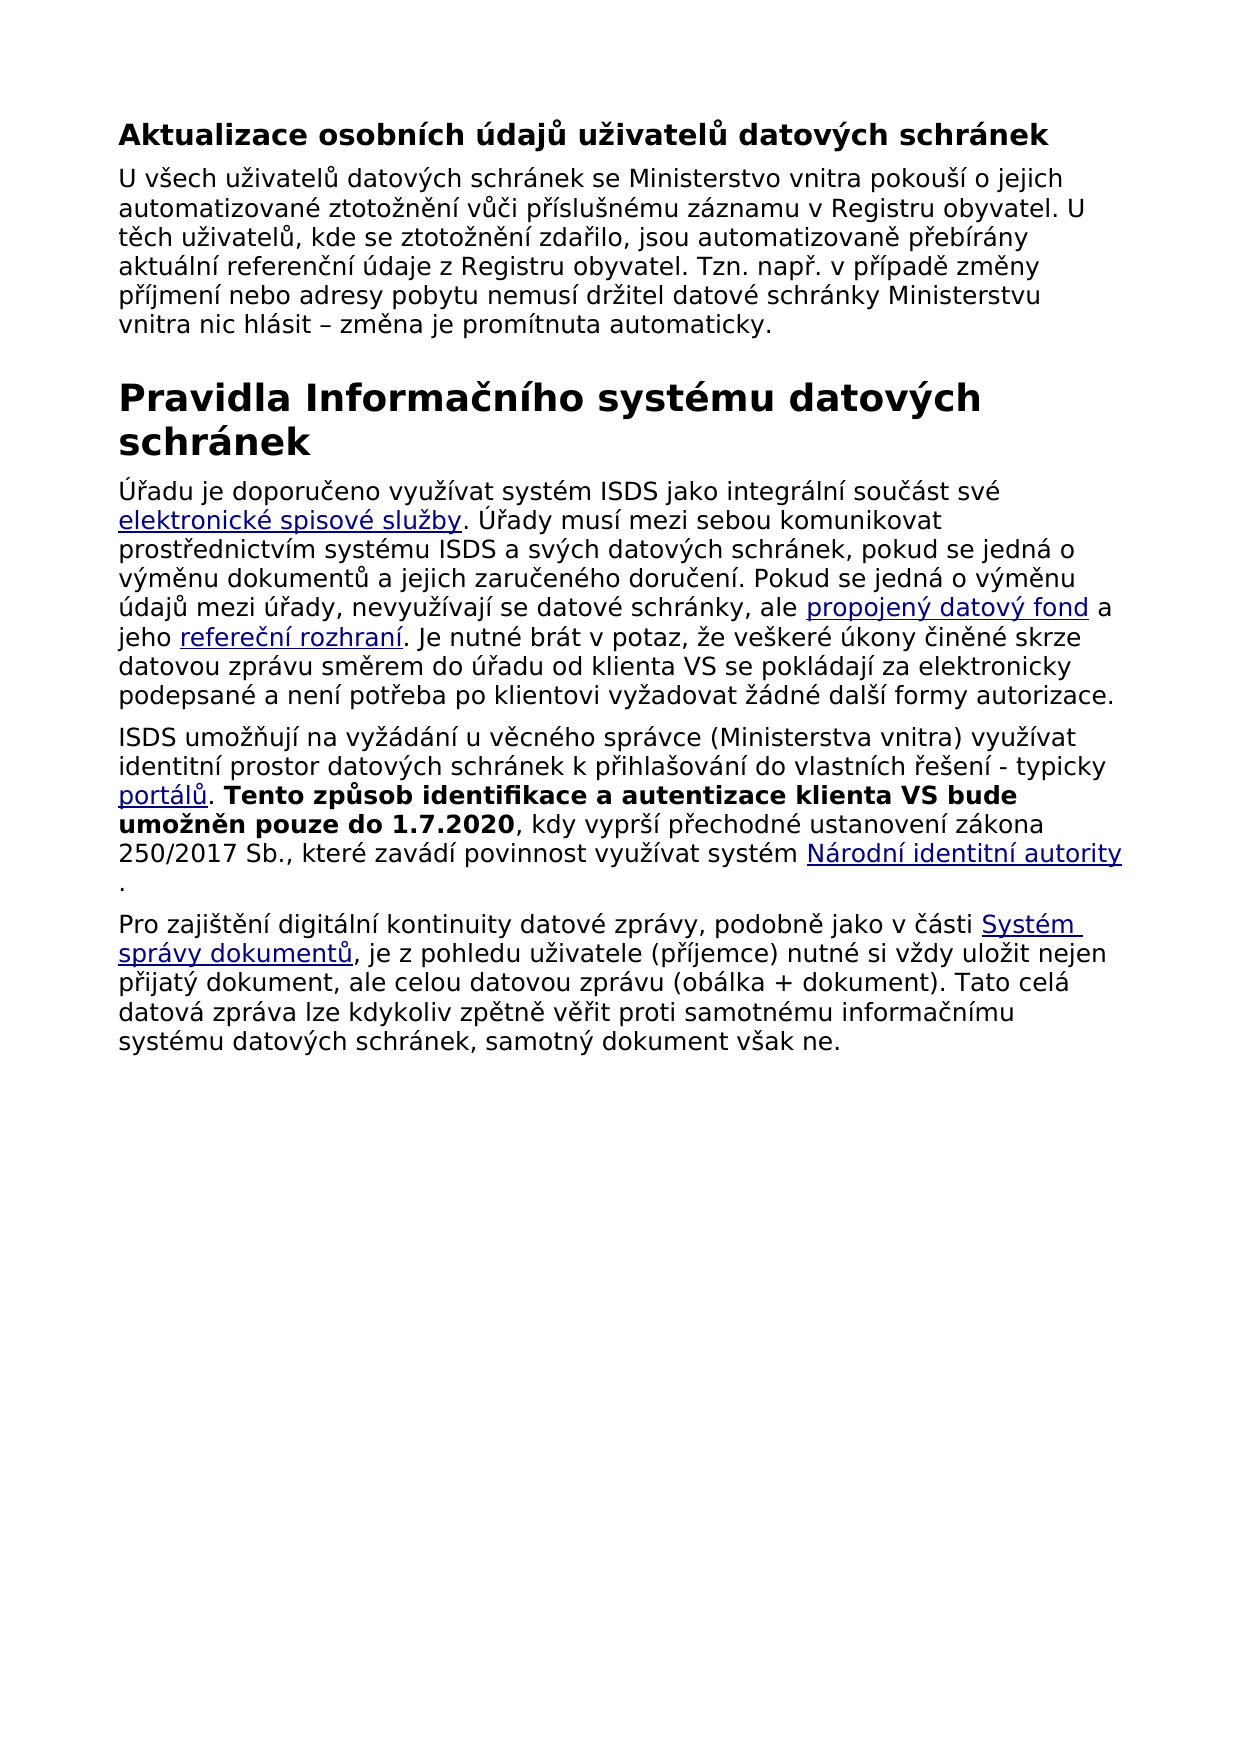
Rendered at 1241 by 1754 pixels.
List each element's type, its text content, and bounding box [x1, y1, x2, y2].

subtitle Pravidla Informačního systému datových schránek [118, 377, 1122, 464]
text Pro zajištění digitální kontinuity datové zprávy, podobně jako v části Systém správy dokumentů, je z pohledu uživatele (příjemce) nutné si vždy uložit nejen přijatý dokument, ale celou datovou zprávu (obálka + dokument). Tato celá datová zpráva lze kdykoliv zpětně věřit proti samotnému informačnímu systému datových schránek, samotný dokument však ne. [118, 910, 1122, 1056]
text U všech uživatelů datových schránek se Ministerstvo vnitra pokouší o jejich automatizované ztotožnění vůči příslušnému záznamu v Registru obyvatel. U těch uživatelů, kde se ztotožnění zdařilo, jsou automatizovaně přebírány aktuální referenční údaje z Registru obyvatel. Tzn. např. v případě změny příjmení nebo adresy pobytu nemusí držitel datové schránky Ministerstvu vnitra nic hlásit – změna je promítnuta automaticky. [118, 164, 1122, 339]
text Úřadu je doporučeno využívat systém ISDS jako integrální součást své elektronické spisové služby. Úřady musí mezi sebou komunikovat prostřednictvím systému ISDS a svých datových schránek, pokud se jedná o výměnu dokumentů a jejich zaručeného doručení. Pokud se jedná o výměnu údajů mezi úřady, nevyužívají se datové schránky, ale propojený datový fond a jeho refereční rozhraní. Je nutné brát v potaz, že veškeré úkony činěné skrze datovou zprávu směrem do úřadu od klienta VS se pokládají za elektronicky podepsané a není potřeba po klientovi vyžadovat žádné další formy autorizace. [118, 477, 1122, 710]
subtitle Aktualizace osobních údajů uživatelů datových schránek [118, 118, 1122, 152]
text ISDS umožňují na vyžádání u věcného správce (Ministerstva vnitra) využívat identitní prostor datových schránek k přihlašování do vlastních řešení - typicky portálů. Tento způsob identifikace a autentizace klienta VS bude umožněn pouze do 1.7.2020, kdy vyprší přechodné ustanovení zákona 250/2017 Sb., které zavádí povinnost využívat systém Národní identitní autority . [118, 723, 1122, 898]
